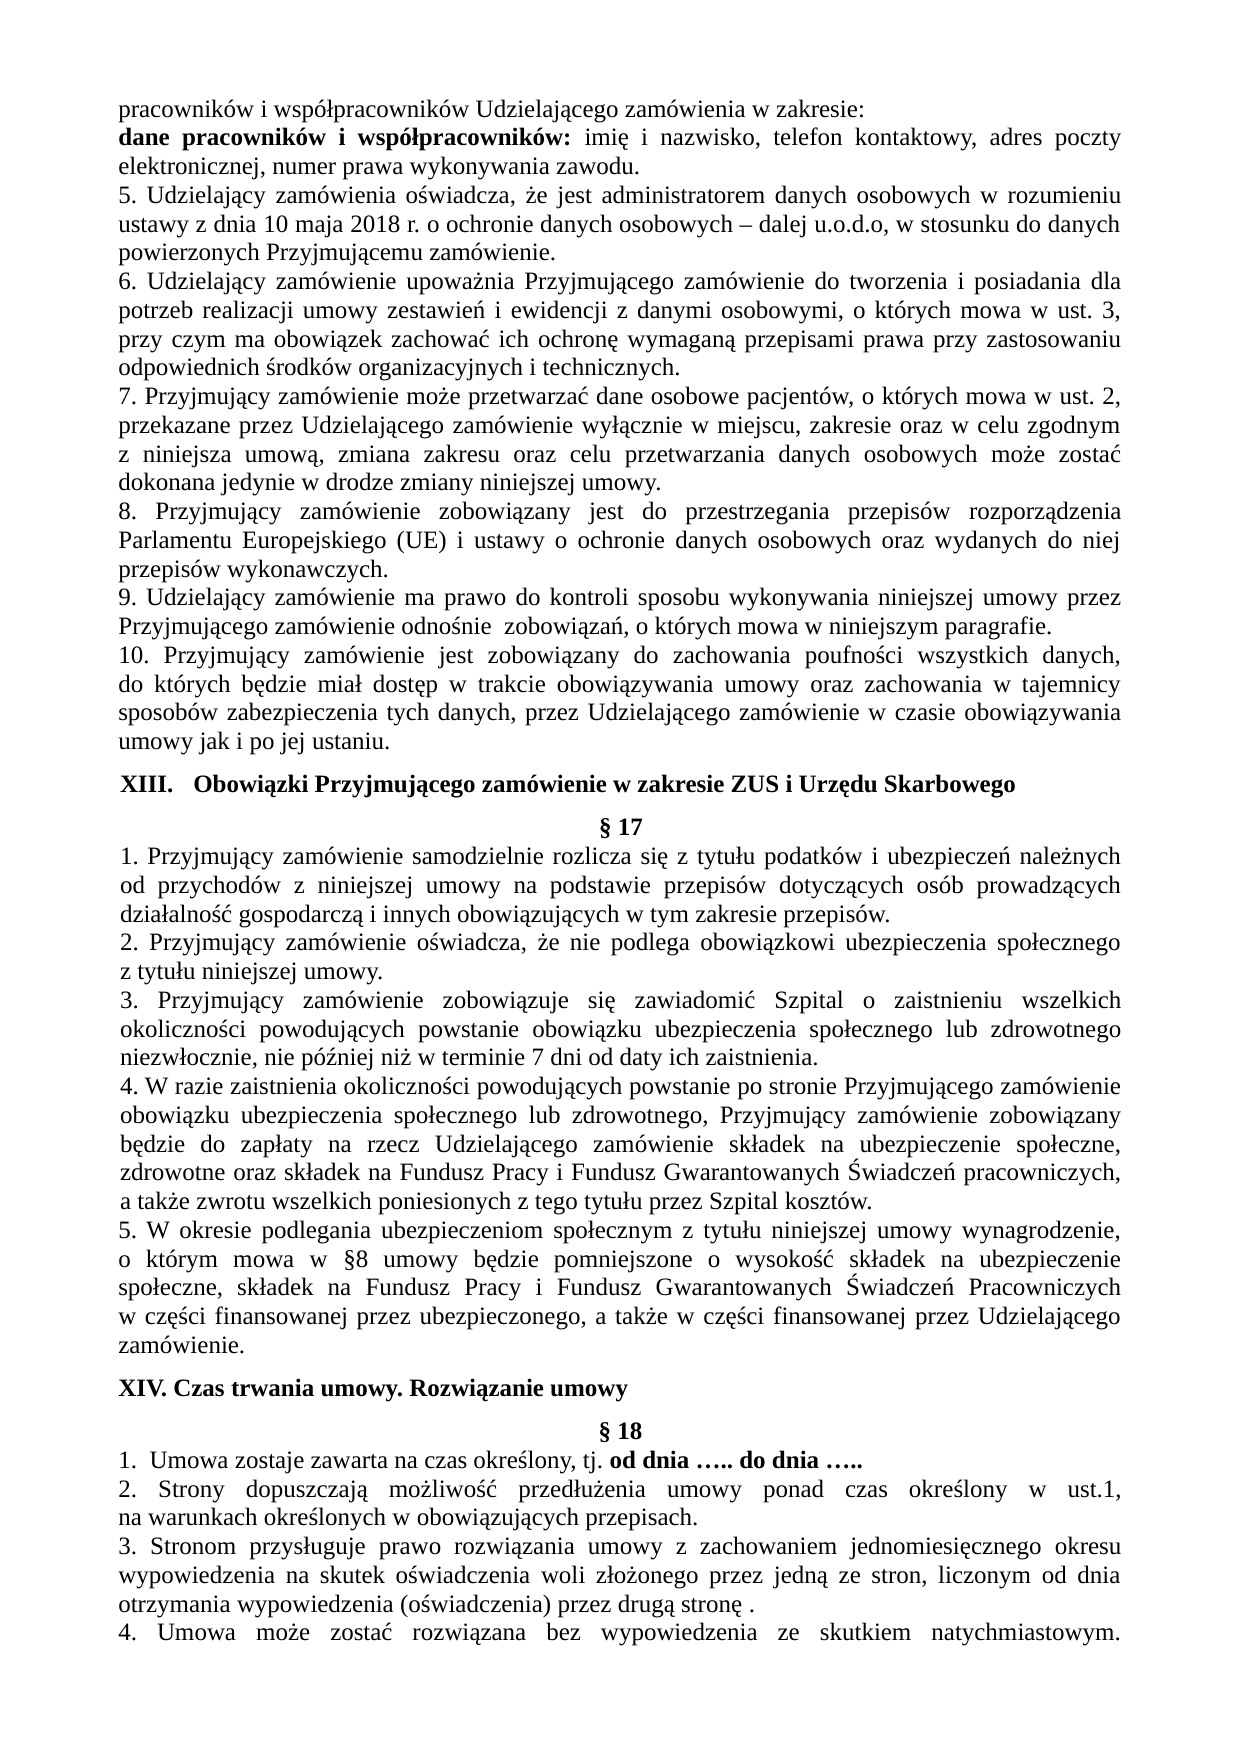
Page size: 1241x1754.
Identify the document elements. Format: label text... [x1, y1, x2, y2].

text 4. W razie zaistnienia okoliczności powodujących powstanie po stronie Przyjmującego zamówienie obowiązku ubezpieczenia społecznego lub zdrowotnego, Przyjmujący zamówienie zobowiązany będzie do zapłaty na rzecz Udzielającego zamówienie składek na ubezpieczenie społeczne, zdrowotne oraz składek na Fundusz Pracy i Fundusz Gwarantowanych Świadczeń pracowniczych, a także zwrotu wszelkich poniesionych z tego tytułu przez Szpital kosztów. [120, 1071, 1122, 1215]
list § 17 [120, 812, 1122, 841]
text 5. Udzielający zamówienia oświadcza, że jest administratorem danych osobowych w rozumieniu ustawy z dnia 10 maja 2018 r. o ochronie danych osobowych – dalej u.o.d.o, w stosunku do danych powierzonych Przyjmującemu zamówienie. [118, 180, 1122, 266]
text 5. W okresie podlegania ubezpieczeniom społecznym z tytułu niniejszej umowy wynagrodzenie, o którym mowa w §8 umowy będzie pomniejszone o wysokość składek na ubezpieczenie społeczne, składek na Fundusz Pracy i Fundusz Gwarantowanych Świadczeń Pracowniczych w części finansowanej przez ubezpieczonego, a także w części finansowanej przez Udzielającego zamówienie. [118, 1215, 1122, 1359]
text 10. Przyjmujący zamówienie jest zobowiązany do zachowania poufności wszystkich danych, do których będzie miał dostęp w trakcie obowiązywania umowy oraz zachowania w tajemnicy sposobów zabezpieczenia tych danych, przez Udzielającego zamówienie w czasie obowiązywania umowy jak i po jej ustaniu. [118, 640, 1122, 755]
list Obowiązki Przyjmującego zamówienie w zakresie ZUS i Urzędu Skarbowego [120, 769, 1122, 798]
text 4. Umowa może zostać rozwiązana bez wypowiedzenia ze skutkiem natychmiastowym. [118, 1617, 1122, 1646]
text 2. Przyjmujący zamówienie oświadcza, że nie podlega obowiązkowi ubezpieczenia społecznego z tytułu niniejszej umowy. [120, 927, 1122, 985]
text 9. Udzielający zamówienie ma prawo do kontroli sposobu wykonywania niniejszej umowy przez Przyjmującego zamówienie odnośnie zobowiązań, o których mowa w niniejszym paragrafie. [118, 582, 1122, 640]
text 6. Udzielający zamówienie upoważnia Przyjmującego zamówienie do tworzenia i posiadania dla potrzeb realizacji umowy zestawień i ewidencji z danymi osobowymi, o których mowa w ust. 3, przy czym ma obowiązek zachować ich ochronę wymaganą przepisami prawa przy zastosowaniu odpowiednich środków organizacyjnych i technicznych. [118, 266, 1122, 381]
text 3. Stronom przysługuje prawo rozwiązania umowy z zachowaniem jednomiesięcznego okresu wypowiedzenia na skutek oświadczenia woli złożonego przez jedną ze stron, liczonym od dnia otrzymania wypowiedzenia (oświadczenia) przez drugą stronę . [118, 1531, 1122, 1617]
text 3. Przyjmujący zamówienie zobowiązuje się zawiadomić Szpital o zaistnieniu wszelkich okoliczności powodujących powstanie obowiązku ubezpieczenia społecznego lub zdrowotnego niezwłocznie, nie później niż w terminie 7 dni od daty ich zaistnienia. [120, 985, 1122, 1071]
text 1. Umowa zostaje zawarta na czas określony, tj. od dnia ….. do dnia ….. [118, 1445, 1122, 1474]
text dane pracowników i współpracowników: imię i nazwisko, telefon kontaktowy, adres poczty elektronicznej, numer prawa wykonywania zawodu. [118, 122, 1122, 180]
text 8. Przyjmujący zamówienie zobowiązany jest do przestrzegania przepisów rozporządzenia Parlamentu Europejskiego (UE) i ustawy o ochronie danych osobowych oraz wydanych do niej przepisów wykonawczych. [118, 496, 1122, 582]
text pracowników i współpracowników Udzielającego zamówienia w zakresie: [118, 94, 1122, 122]
text 1. Przyjmujący zamówienie samodzielnie rozlicza się z tytułu podatków i ubezpieczeń należnych od przychodów z niniejszej umowy na podstawie przepisów dotyczących osób prowadzących działalność gospodarczą i innych obowiązujących w tym zakresie przepisów. [120, 841, 1122, 927]
text 2. Strony dopuszczają możliwość przedłużenia umowy ponad czas określony w ust.1, na warunkach określonych w obowiązujących przepisach. [118, 1474, 1122, 1531]
text XIV. Czas trwania umowy. Rozwiązanie umowy [118, 1373, 1122, 1402]
text 7. Przyjmujący zamówienie może przetwarzać dane osobowe pacjentów, o których mowa w ust. 2, przekazane przez Udzielającego zamówienie wyłącznie w miejscu, zakresie oraz w celu zgodnym z niniejsza umową, zmiana zakresu oraz celu przetwarzania danych osobowych może zostać dokonana jedynie w drodze zmiany niniejszej umowy. [118, 381, 1122, 496]
text § 18 [118, 1416, 1122, 1445]
